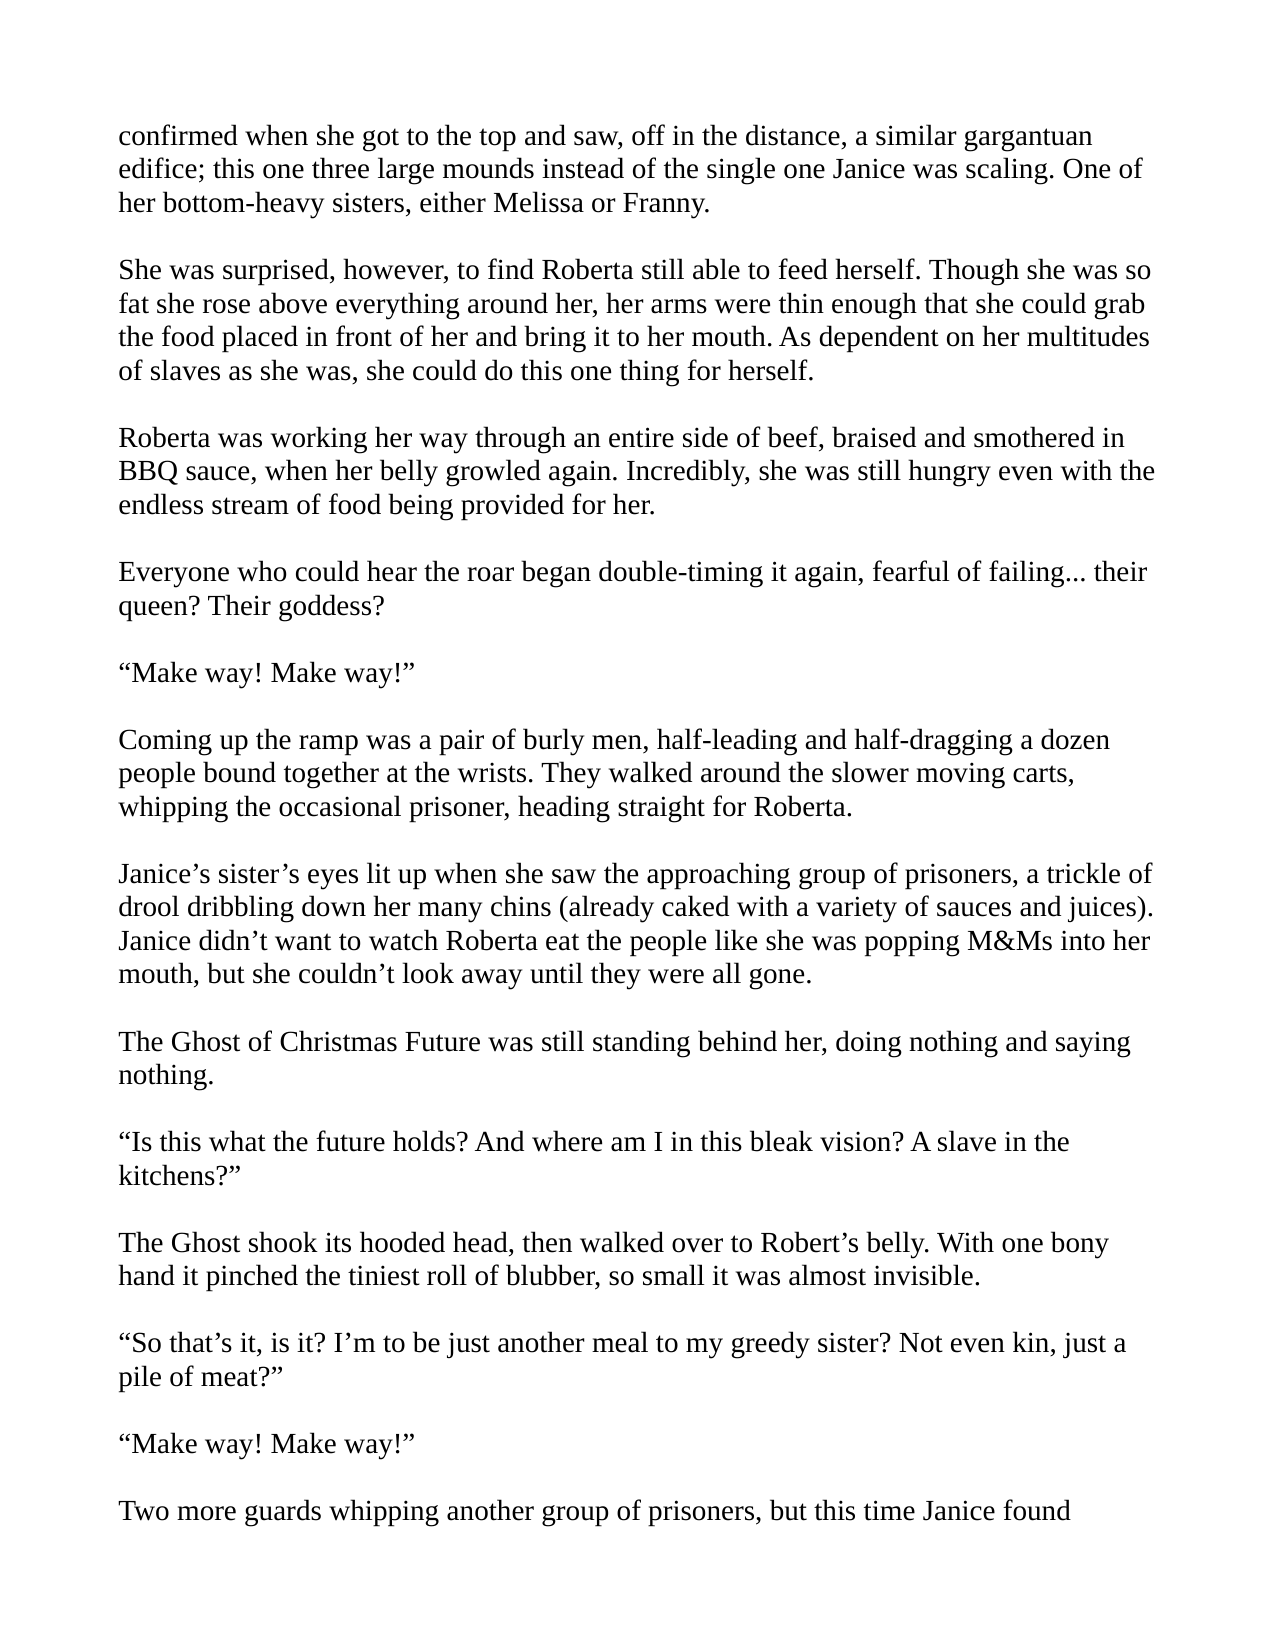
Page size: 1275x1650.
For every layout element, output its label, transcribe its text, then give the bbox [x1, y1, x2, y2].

text Roberta was working her way through an entire side of beef, braised and smothered in BBQ sauce, when her belly growled again. Incredibly, she was still hungry even with the endless stream of food being provided for her. [118, 420, 1157, 521]
text Coming up the ramp was a pair of burly men, half-leading and half-dragging a dozen people bound together at the wrists. They walked around the slower moving carts, whipping the occasional prisoner, heading straight for Roberta. [118, 722, 1157, 822]
text Janice’s sister’s eyes lit up when she saw the approaching group of prisoners, a trickle of drool dribbling down her many chins (already caked with a variety of sauces and juices). Janice didn’t want to watch Roberta eat the people like she was popping M&Ms into her mouth, but she couldn’t look away until they were all gone. [118, 856, 1157, 990]
text “Is this what the future holds? And where am I in this bleak vision? A slave in the kitchens?” [118, 1124, 1157, 1191]
text Everyone who could hear the roar began double-timing it again, fearful of failing... their queen? Their goddess? [118, 554, 1157, 621]
text The Ghost of Christmas Future was still standing behind her, doing nothing and saying nothing. [118, 1024, 1157, 1091]
text “Make way! Make way!” [118, 1426, 1157, 1460]
text “So that’s it, is it? I’m to be just another meal to my greedy sister? Not even kin, just a pile of meat?” [118, 1326, 1157, 1393]
text The Ghost shook its hooded head, then walked over to Robert’s belly. With one bony hand it pinched the tiniest roll of blubber, so small it was almost invisible. [118, 1225, 1157, 1292]
text Two more guards whipping another group of prisoners, but this time Janice found [118, 1493, 1157, 1527]
text “Make way! Make way!” [118, 655, 1157, 688]
text She was surprised, however, to find Roberta still able to feed herself. Though she was so fat she rose above everything around her, her arms were thin enough that she could grab the food placed in front of her and bring it to her mouth. As dependent on her multitudes of slaves as she was, she could do this one thing for herself. [118, 252, 1157, 386]
text confirmed when she got to the top and saw, off in the distance, a similar gargantuan edifice; this one three large mounds instead of the single one Janice was scaling. One of her bottom-heavy sisters, either Melissa or Franny. [118, 118, 1157, 219]
